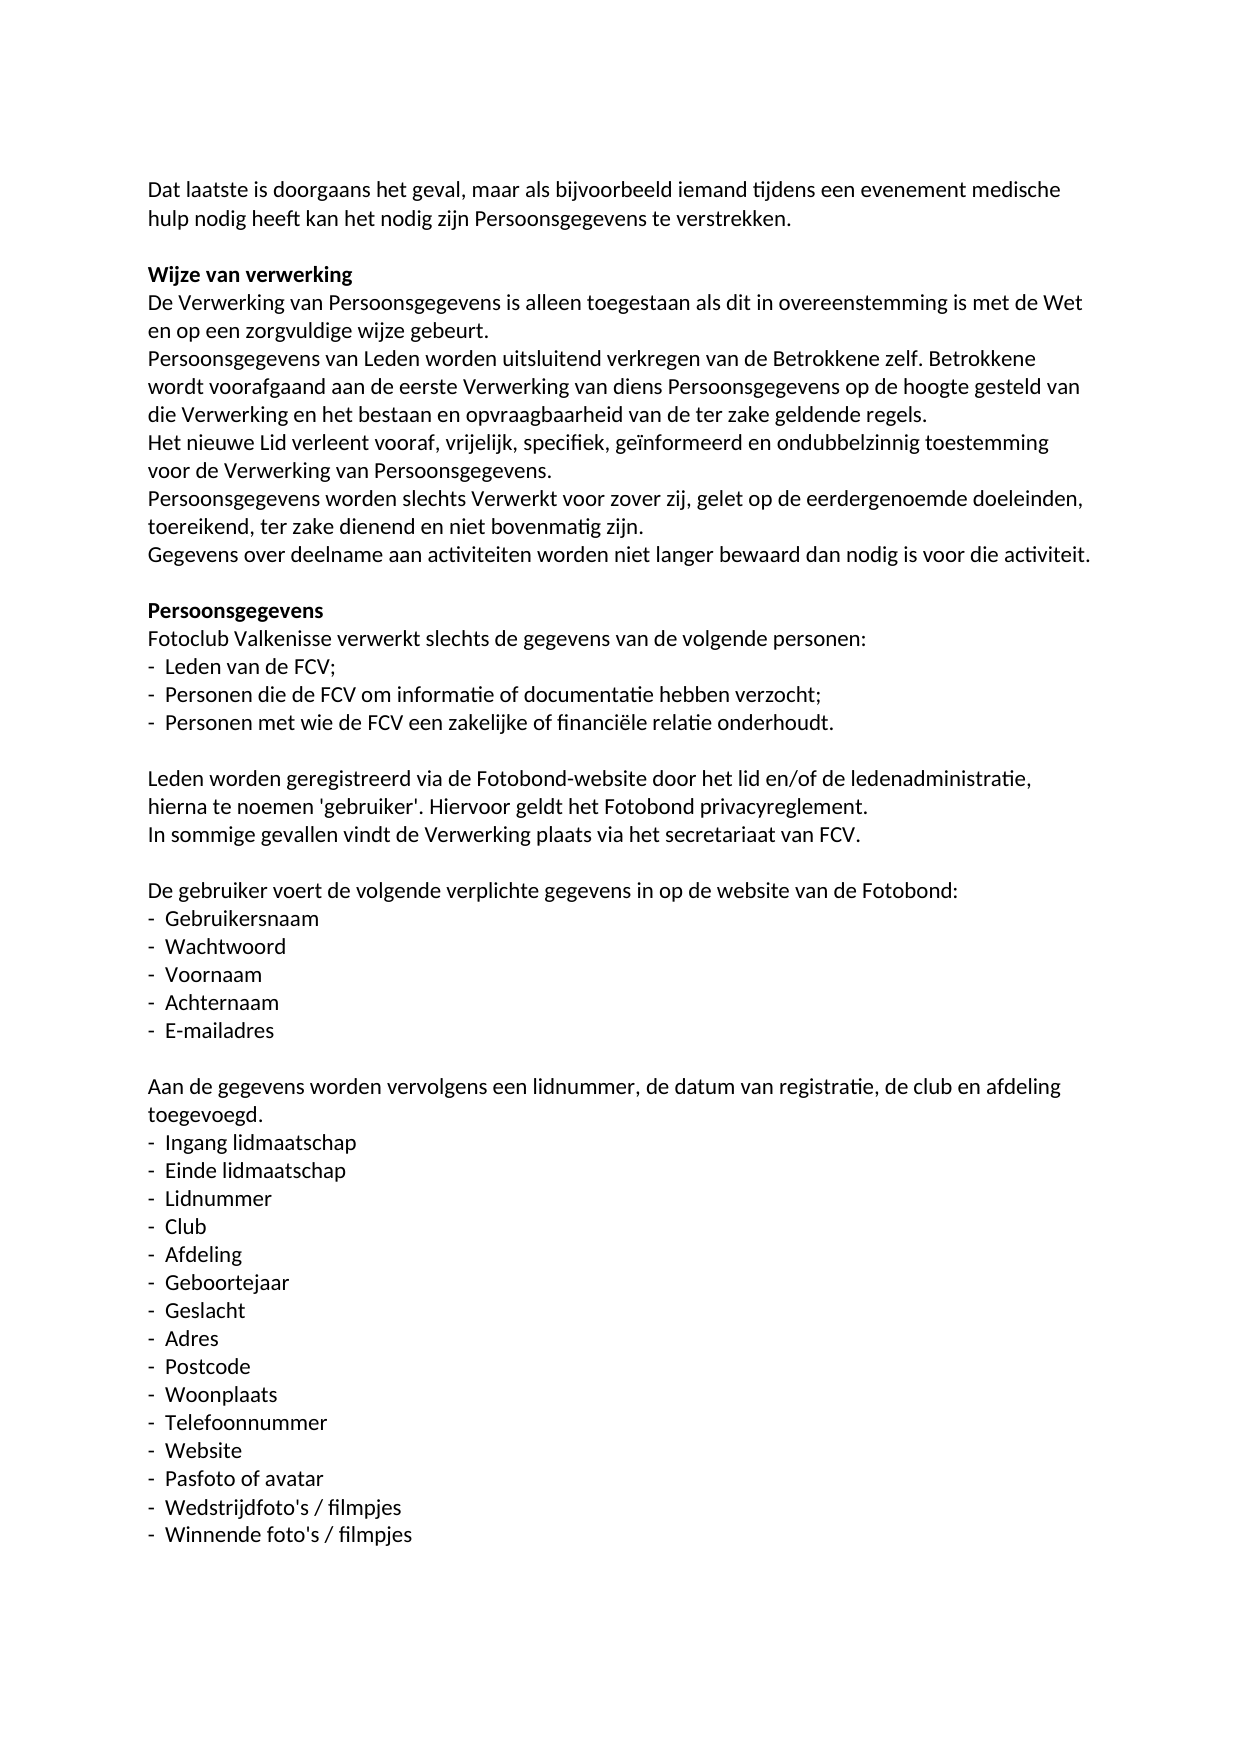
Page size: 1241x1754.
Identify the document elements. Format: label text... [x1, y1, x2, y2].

text - Wedstrijdfoto's / filmpjes [148, 1493, 1093, 1521]
text Persoonsgegevens [148, 596, 1093, 624]
text Leden worden geregistreerd via de Fotobond-website door het lid en/of de ledenadministratie, hierna te noemen 'gebruiker'. Hiervoor geldt het Fotobond privacyreglement. [148, 764, 1093, 820]
text Aan de gegevens worden vervolgens een lidnummer, de datum van registratie, de club en afdeling toegevoegd. [148, 1072, 1093, 1128]
text Persoonsgegevens van Leden worden uitsluitend verkregen van de Betrokkene zelf. Betrokkene wordt voorafgaand aan de eerste Verwerking van diens Persoonsgegevens op de hoogte gesteld van die Verwerking en het bestaan en opvraagbaarheid van de ter zake geldende regels. [148, 344, 1093, 428]
text - Personen met wie de FCV een zakelijke of financiële relatie onderhoudt. [148, 708, 1093, 736]
text - Achternaam [148, 988, 1093, 1016]
text - Club [148, 1212, 1093, 1240]
text Fotoclub Valkenisse verwerkt slechts de gegevens van de volgende personen: [148, 624, 1093, 652]
text - Einde lidmaatschap [148, 1156, 1093, 1184]
text - Website [148, 1437, 1093, 1464]
text - Winnende foto's / filmpjes [148, 1521, 1093, 1549]
text - Ingang lidmaatschap [148, 1128, 1093, 1156]
text - Personen die de FCV om informatie of documentatie hebben verzocht; [148, 680, 1093, 708]
text Dat laatste is doorgaans het geval, maar als bijvoorbeeld iemand tijdens een evenement medische hulp nodig heeft kan het nodig zijn Persoonsgegevens te verstrekken. [148, 176, 1093, 232]
text - Voornaam [148, 960, 1093, 988]
text - Telefoonnummer [148, 1408, 1093, 1437]
text In sommige gevallen vindt de Verwerking plaats via het secretariaat van FCV. [148, 820, 1093, 848]
text - Wachtwoord [148, 932, 1093, 960]
text Wijze van verwerking [148, 260, 1093, 288]
text Persoonsgegevens worden slechts Verwerkt voor zover zij, gelet op de eerdergenoemde doeleinden, toereikend, ter zake dienend en niet bovenmatig zijn. [148, 484, 1093, 540]
text Het nieuwe Lid verleent vooraf, vrijelijk, specifiek, geïnformeerd en ondubbelzinnig toestemming voor de Verwerking van Persoonsgegevens. [148, 428, 1093, 484]
text - Afdeling [148, 1240, 1093, 1268]
text - Pasfoto of avatar [148, 1464, 1093, 1493]
text De gebruiker voert de volgende verplichte gegevens in op de website van de Fotobond: [148, 876, 1093, 904]
text Gegevens over deelname aan activiteiten worden niet langer bewaard dan nodig is voor die activiteit. [148, 540, 1093, 568]
text - Geslacht [148, 1296, 1093, 1324]
text - Geboortejaar [148, 1268, 1093, 1296]
text - Gebruikersnaam [148, 904, 1093, 932]
text - Lidnummer [148, 1184, 1093, 1212]
text De Verwerking van Persoonsgegevens is alleen toegestaan als dit in overeenstemming is met de Wet en op een zorgvuldige wijze gebeurt. [148, 288, 1093, 344]
text - Leden van de FCV; [148, 652, 1093, 680]
text - Postcode [148, 1352, 1093, 1381]
text - Adres [148, 1324, 1093, 1352]
text - Woonplaats [148, 1381, 1093, 1408]
text - E-mailadres [148, 1016, 1093, 1044]
